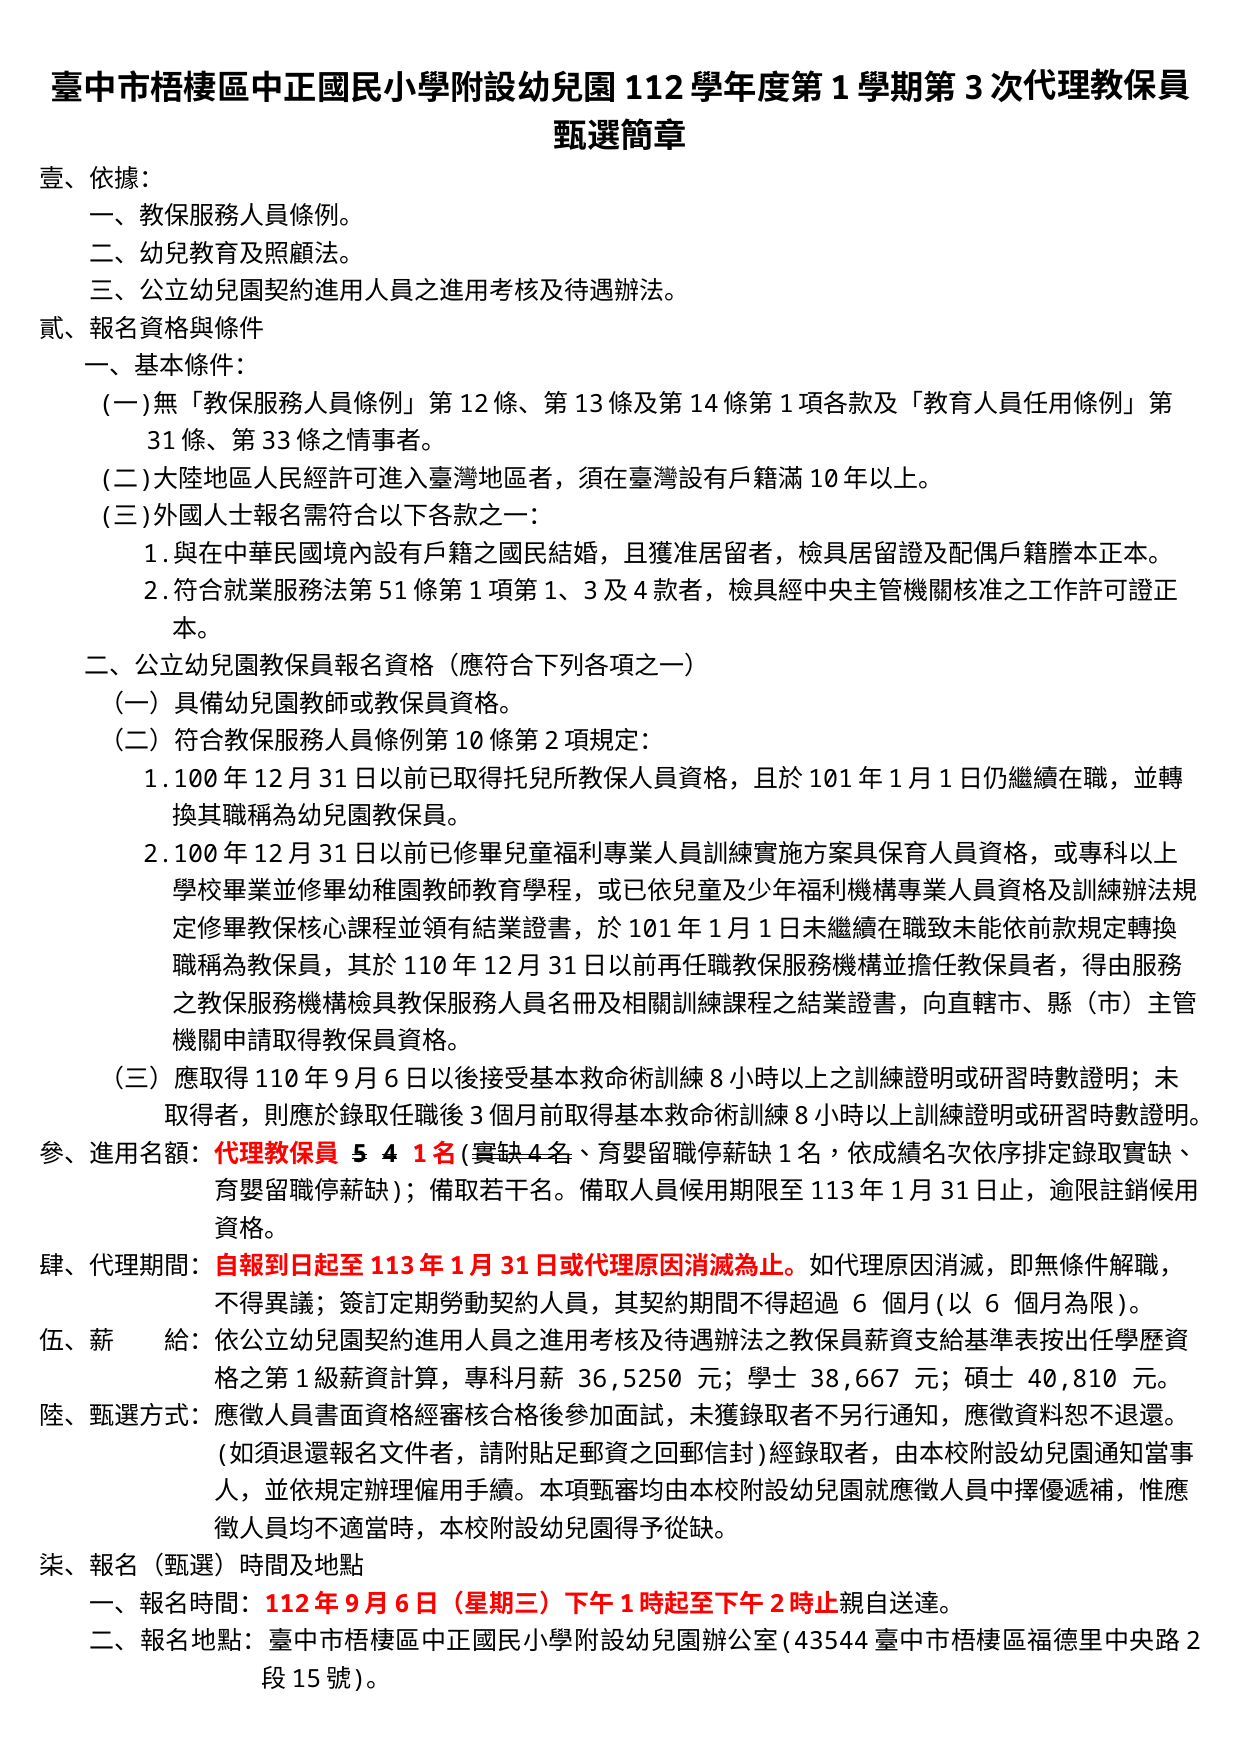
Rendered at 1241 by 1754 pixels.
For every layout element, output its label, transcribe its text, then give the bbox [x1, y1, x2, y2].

text 一、基本條件： [84, 344, 1201, 382]
text （三）應取得110年9月6日以後接受基本救命術訓練8小時以上之訓練證明或研習時數證明；未取得者，則應於錄取任職後3個月前取得基本救命術訓練8小時以上訓練證明或研習時數證明。 [84, 1057, 1201, 1132]
text (一)無「教保服務人員條例」第12條、第13條及第14條第1項各款及「教育人員任用條例」第31條、第33條之情事者。 [99, 382, 1201, 457]
text 柒、報名（甄選）時間及地點 [39, 1544, 1201, 1582]
text 二、幼兒教育及照顧法。 [39, 232, 1201, 269]
text （一）具備幼兒園教師或教保員資格。 [84, 682, 1201, 719]
text 二、公立幼兒園教保員報名資格（應符合下列各項之一） [84, 644, 1201, 682]
text 陸、甄選方式：應徵人員書面資格經審核合格後參加面試，未獲錄取者不另行通知，應徵資料恕不退還。(如須退還報名文件者，請附貼足郵資之回郵信封)經錄取者，由本校附設幼兒園通知當事人，並依規定辦理僱用手續。本項甄審均由本校附設幼兒園就應徵人員中擇優遞補，惟應徵人員均不適當時，本校附設幼兒園得予從缺。 [39, 1394, 1201, 1544]
text 二、報名地點：臺中市梧棲區中正國民小學附設幼兒園辦公室(43544臺中市梧棲區福德里中央路2段15號)。 [89, 1619, 1201, 1694]
text 一、教保服務人員條例。 [39, 194, 1201, 232]
text 肆、代理期間：自報到日起至113年1月31日或代理原因消滅為止。如代理原因消滅，即無條件解職，不得異議；簽訂定期勞動契約人員，其契約期間不得超過 6 個月(以 6 個月為限)。 [39, 1244, 1201, 1319]
text 1.100年12月31日以前已取得托兒所教保人員資格，且於101年1月1日仍繼續在職，並轉換其職稱為幼兒園教保員。 [143, 757, 1201, 832]
text 臺中市梧棲區中正國民小學附設幼兒園112學年度第1學期第3次代理教保員甄選簡章 [39, 59, 1201, 157]
text (三)外國人士報名需符合以下各款之一： [99, 494, 1201, 532]
text 2.符合就業服務法第51條第1項第1、3及4款者，檢具經中央主管機關核准之工作許可證正本。 [143, 569, 1201, 644]
text 1.與在中華民國境內設有戶籍之國民結婚，且獲准居留者，檢具居留證及配偶戶籍謄本正本。 [143, 532, 1201, 569]
text 三、公立幼兒園契約進用人員之進用考核及待遇辦法。 [39, 269, 1201, 307]
text （二）符合教保服務人員條例第10條第2項規定： [84, 719, 1201, 757]
text 貳、報名資格與條件 [39, 307, 1201, 344]
text (二)大陸地區人民經許可進入臺灣地區者，須在臺灣設有戶籍滿10年以上。 [99, 457, 1201, 494]
text 參、進用名額：代理教保員 5 4 1名(實缺4名、育嬰留職停薪缺1名，依成績名次依序排定錄取實缺、育嬰留職停薪缺)；備取若干名。備取人員候用期限至113年1月31日止，逾限註銷候用資格。 [39, 1132, 1201, 1244]
text 伍、薪 給：依公立幼兒園契約進用人員之進用考核及待遇辦法之教保員薪資支給基準表按出任學歷資格之第1級薪資計算，專科月薪 36,5250 元；學士 38,667 元；碩士 40,810 元。 [39, 1319, 1201, 1394]
text 一、報名時間：112年9月6日（星期三）下午1時起至下午2時止親自送達。 [89, 1582, 1201, 1619]
text 壹、依據： [39, 157, 1201, 194]
text 2.100年12月31日以前已修畢兒童福利專業人員訓練實施方案具保育人員資格，或專科以上學校畢業並修畢幼稚園教師教育學程，或已依兒童及少年福利機構專業人員資格及訓練辦法規定修畢教保核心課程並領有結業證書，於101年1月1日未繼續在職致未能依前款規定轉換職稱為教保員，其於110年12月31日以前再任職教保服務機構並擔任教保員者，得由服務之教保服務機構檢具教保服務人員名冊及相關訓練課程之結業證書，向直轄市、縣（市）主管機關申請取得教保員資格。 [143, 832, 1201, 1057]
